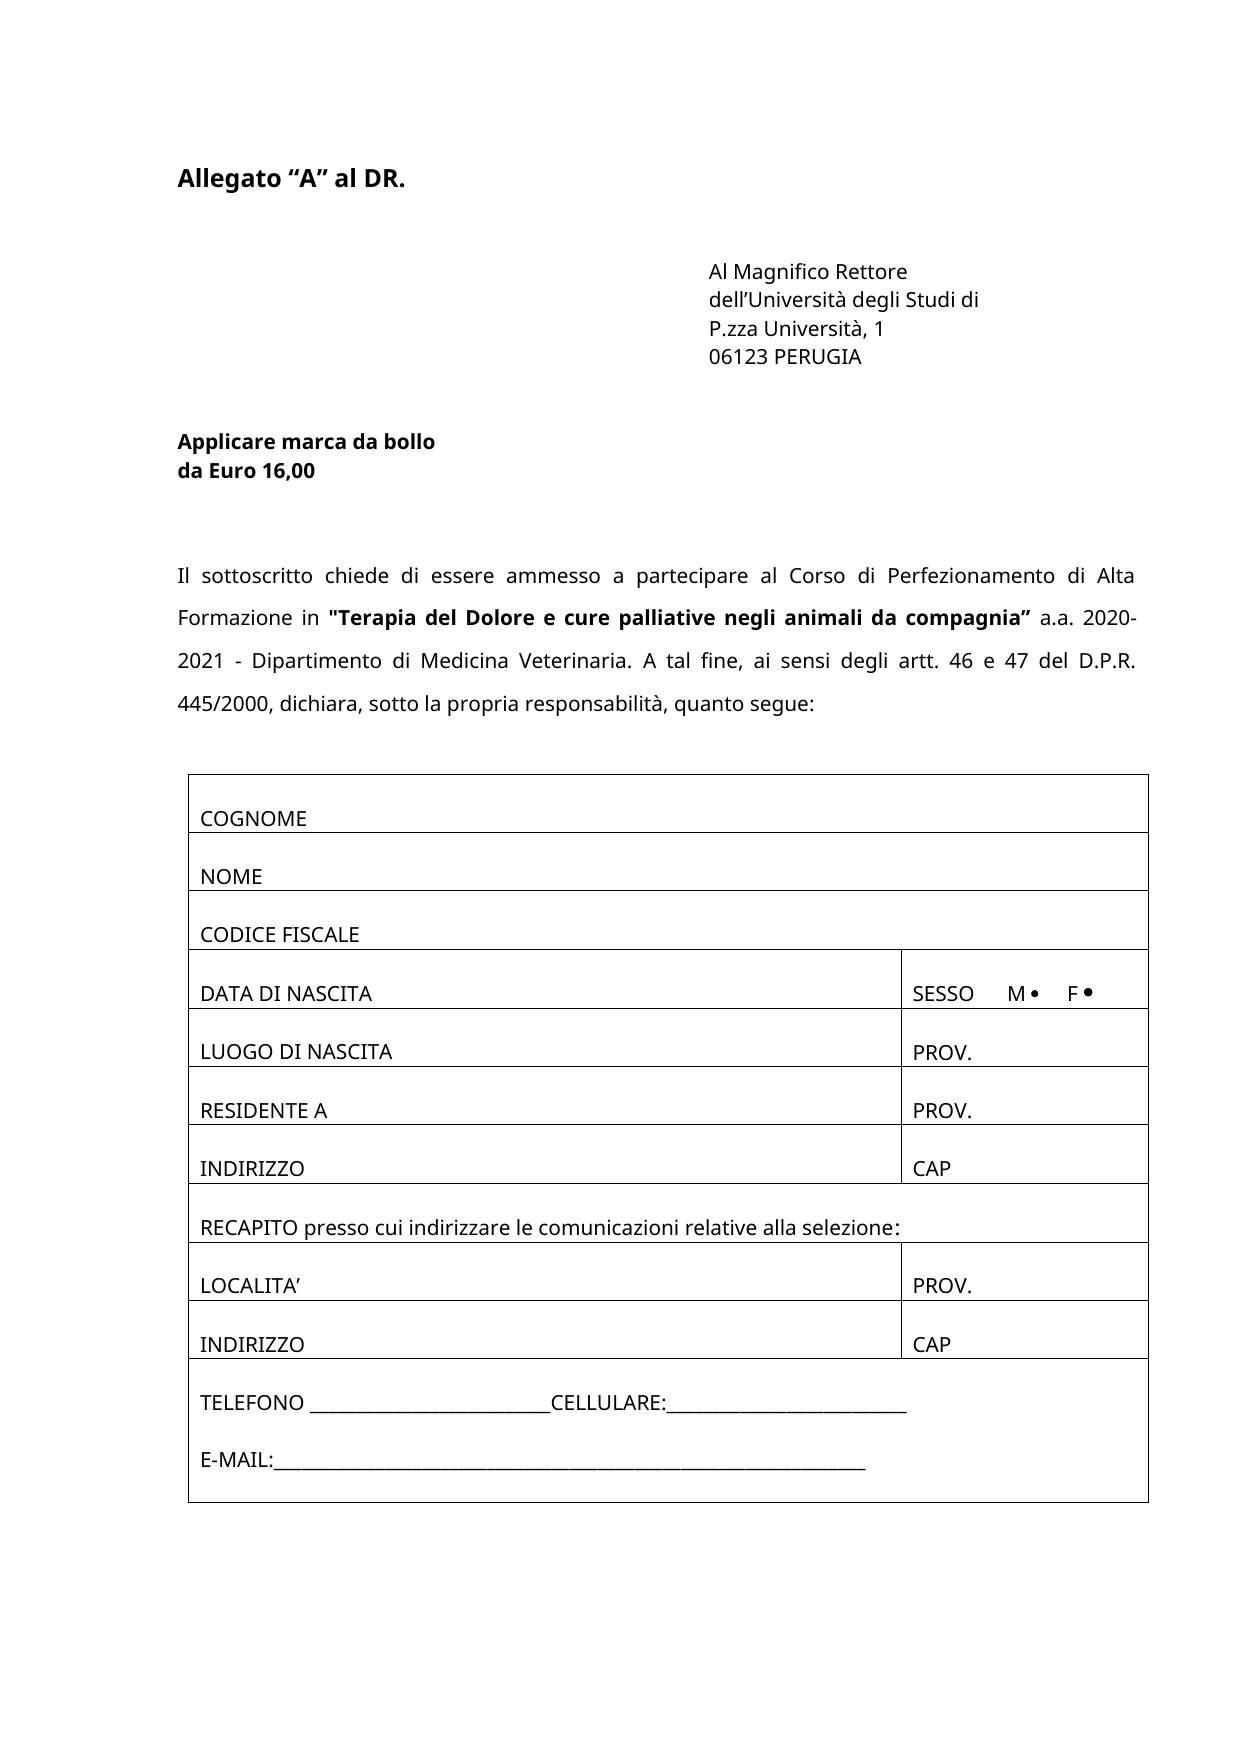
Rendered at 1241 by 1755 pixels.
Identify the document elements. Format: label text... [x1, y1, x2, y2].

table_cell CAP [902, 1125, 1148, 1183]
text dell’Università degli Studi di [177, 285, 1079, 314]
table_cell CODICE FISCALE [189, 891, 1148, 949]
table_cell PROV. [902, 1243, 1148, 1300]
text 06123 PERUGIA [177, 342, 1079, 371]
text Applicare marca da bollo [177, 427, 1079, 456]
table_cell PROV. [902, 1067, 1148, 1124]
table_cell RECAPITO presso cui indirizzare le comunicazioni relative alla selezione: [189, 1184, 1148, 1242]
table_cell NOME [189, 833, 1148, 890]
table_cell TELEFONO __________________________CELLULARE:__________________________ E-MAIL:________________________________________________________________ [189, 1359, 1148, 1502]
table_cell LOCALITA’ [189, 1243, 901, 1300]
text da Euro 16,00 [177, 456, 1079, 484]
table_cell INDIRIZZO [189, 1125, 901, 1183]
text P.zza Università, 1 [177, 314, 1079, 342]
subtitle Allegato “A” al DR. [177, 160, 1079, 194]
text Al Magnifico Rettore [177, 257, 1079, 285]
table_cell LUOGO DI NASCITA [189, 1009, 901, 1066]
table_cell INDIRIZZO [189, 1301, 901, 1358]
table_header COGNOME [189, 775, 1148, 832]
table_cell RESIDENTE A [189, 1067, 901, 1124]
table_cell SESSO M  F  [902, 950, 1148, 1008]
table_cell CAP [902, 1301, 1148, 1358]
table_cell DATA DI NASCITA [189, 950, 901, 1008]
table_cell PROV. [902, 1009, 1148, 1066]
text Il sottoscritto chiede di essere ammesso a partecipare al Corso di Perfezionamento di Alta Formazione in "Terapia del Dolore e cure palliative negli animali da compagnia” a.a. 2020-2021 - Dipartimento di Medicina Veterinaria. A tal fine, ai sensi degli artt. 46 e 47 del D.P.R. 445/2000, dichiara, sotto la propria responsabilità, quanto segue: [177, 561, 1137, 717]
